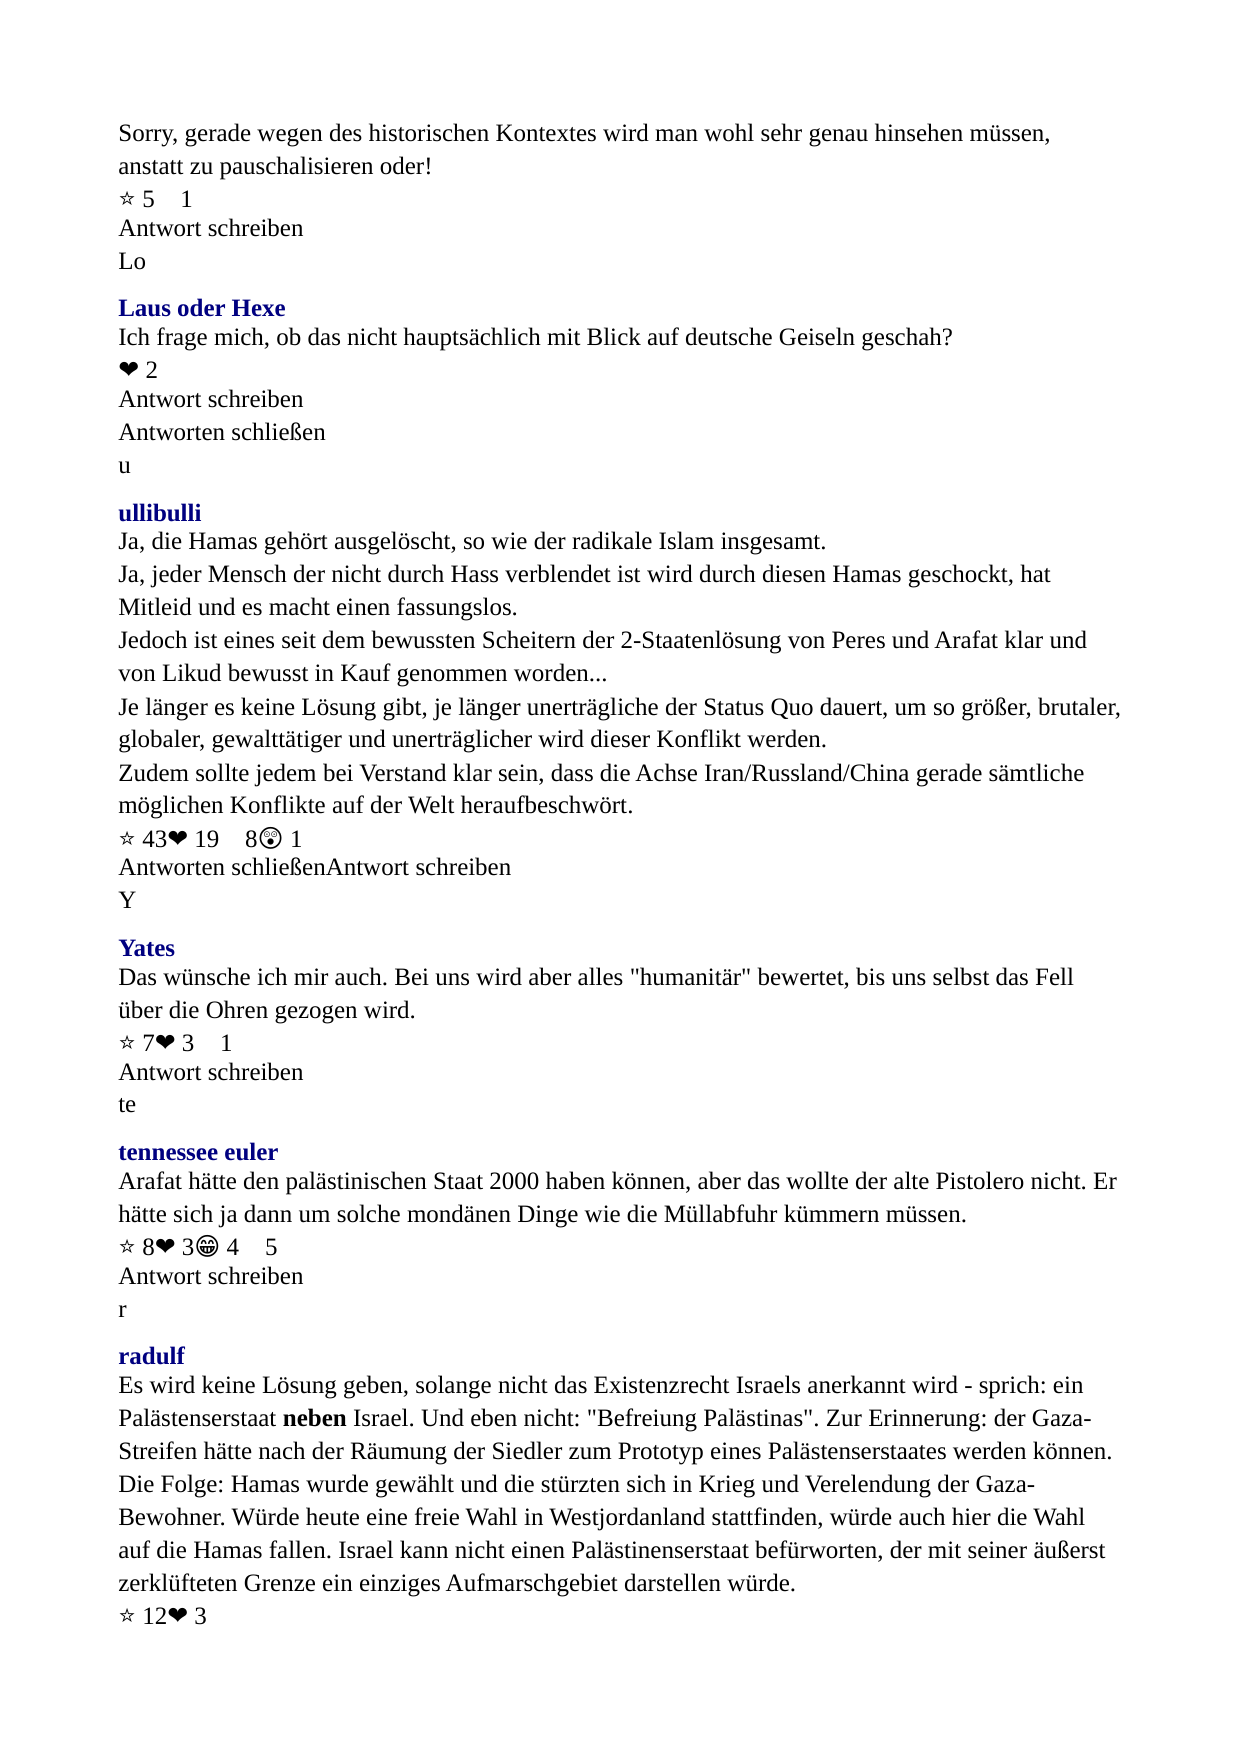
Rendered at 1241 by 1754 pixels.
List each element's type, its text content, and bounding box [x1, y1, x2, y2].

text Jedoch ist eines seit dem bewussten Scheitern der 2-Staatenlösung von Peres und Arafat klar und von Likud bewusst in Kauf genommen worden... [118, 626, 1122, 687]
text Lo [118, 246, 1122, 275]
subtitle Laus oder Hexe [118, 293, 1122, 322]
text Sorry, gerade wegen des historischen Kontextes wird man wohl sehr genau hinsehen müssen, anstatt zu pauschalisieren oder! [118, 118, 1122, 180]
text Das wünsche ich mir auch. Bei uns wird aber alles "humanitär" bewertet, bis uns selbst das Fell über die Ohren gezogen wird. [118, 962, 1122, 1023]
text ⭐️ 43❤️ 19🤨 8😲 1 [118, 824, 1122, 852]
text Antwort schreiben [118, 213, 1122, 242]
text Es wird keine Lösung geben, solange nicht das Existenzrecht Israels anerkannt wird - sprich: ein Palästenserstaat neben Israel. Und eben nicht: "Befreiung Palästinas". Zur Erinnerung: der Gaza-Streifen hätte nach der Räumung der Siedler zum Prototyp eines Palästenserstaates werden können. Die Folge: Hamas wurde gewählt und die stürzten sich in Krieg und Verelendung der Gaza- Bewohner. Würde heute eine freie Wahl in Westjordanland stattfinden, würde auch hier die Wahl auf die Hamas fallen. Israel kann nicht einen Palästinenserstaat befürworten, der mit seiner äußerst zerklüfteten Grenze ein einziges Aufmarschgebiet darstellen würde. [118, 1370, 1122, 1597]
text ⭐️ 8❤️ 3😁 4🤨 5 [118, 1232, 1122, 1261]
text Zudem sollte jedem bei Verstand klar sein, dass die Achse Iran/Russland/China gerade sämtliche möglichen Konflikte auf der Welt heraufbeschwört. [118, 758, 1122, 819]
text ⭐️ 7❤️ 3🤨 1 [118, 1028, 1122, 1057]
text Ich frage mich, ob das nicht hauptsächlich mit Blick auf deutsche Geiseln geschah? [118, 322, 1122, 351]
text Ja, die Hamas gehört ausgelöscht, so wie der radikale Islam insgesamt. [118, 526, 1122, 555]
text Antworten schließen [118, 417, 1122, 446]
subtitle Yates [118, 933, 1122, 962]
text Je länger es keine Lösung gibt, je länger unerträgliche der Status Quo dauert, um so größer, brutaler, globaler, gewalttätiger und unerträglicher wird dieser Konflikt werden. [118, 692, 1122, 753]
text ❤️ 2 [118, 355, 1122, 384]
text Antworten schließenAntwort schreiben [118, 852, 1122, 881]
text Antwort schreiben [118, 384, 1122, 413]
text Ja, jeder Mensch der nicht durch Hass verblendet ist wird durch diesen Hamas geschockt, hat Mitleid und es macht einen fassungslos. [118, 559, 1122, 621]
subtitle radulf [118, 1341, 1122, 1370]
text ⭐️ 12❤️ 3 [118, 1601, 1122, 1630]
text Antwort schreiben [118, 1261, 1122, 1289]
text Y [118, 885, 1122, 914]
text te [118, 1089, 1122, 1118]
subtitle ullibulli [118, 498, 1122, 526]
text u [118, 450, 1122, 479]
text Arafat hätte den palästinischen Staat 2000 haben können, aber das wollte der alte Pistolero nicht. Er hätte sich ja dann um solche mondänen Dinge wie die Müllabfuhr kümmern müssen. [118, 1166, 1122, 1228]
text Antwort schreiben [118, 1057, 1122, 1085]
text ⭐️ 5🤨 1 [118, 184, 1122, 213]
text r [118, 1294, 1122, 1322]
subtitle tennessee euler [118, 1137, 1122, 1166]
